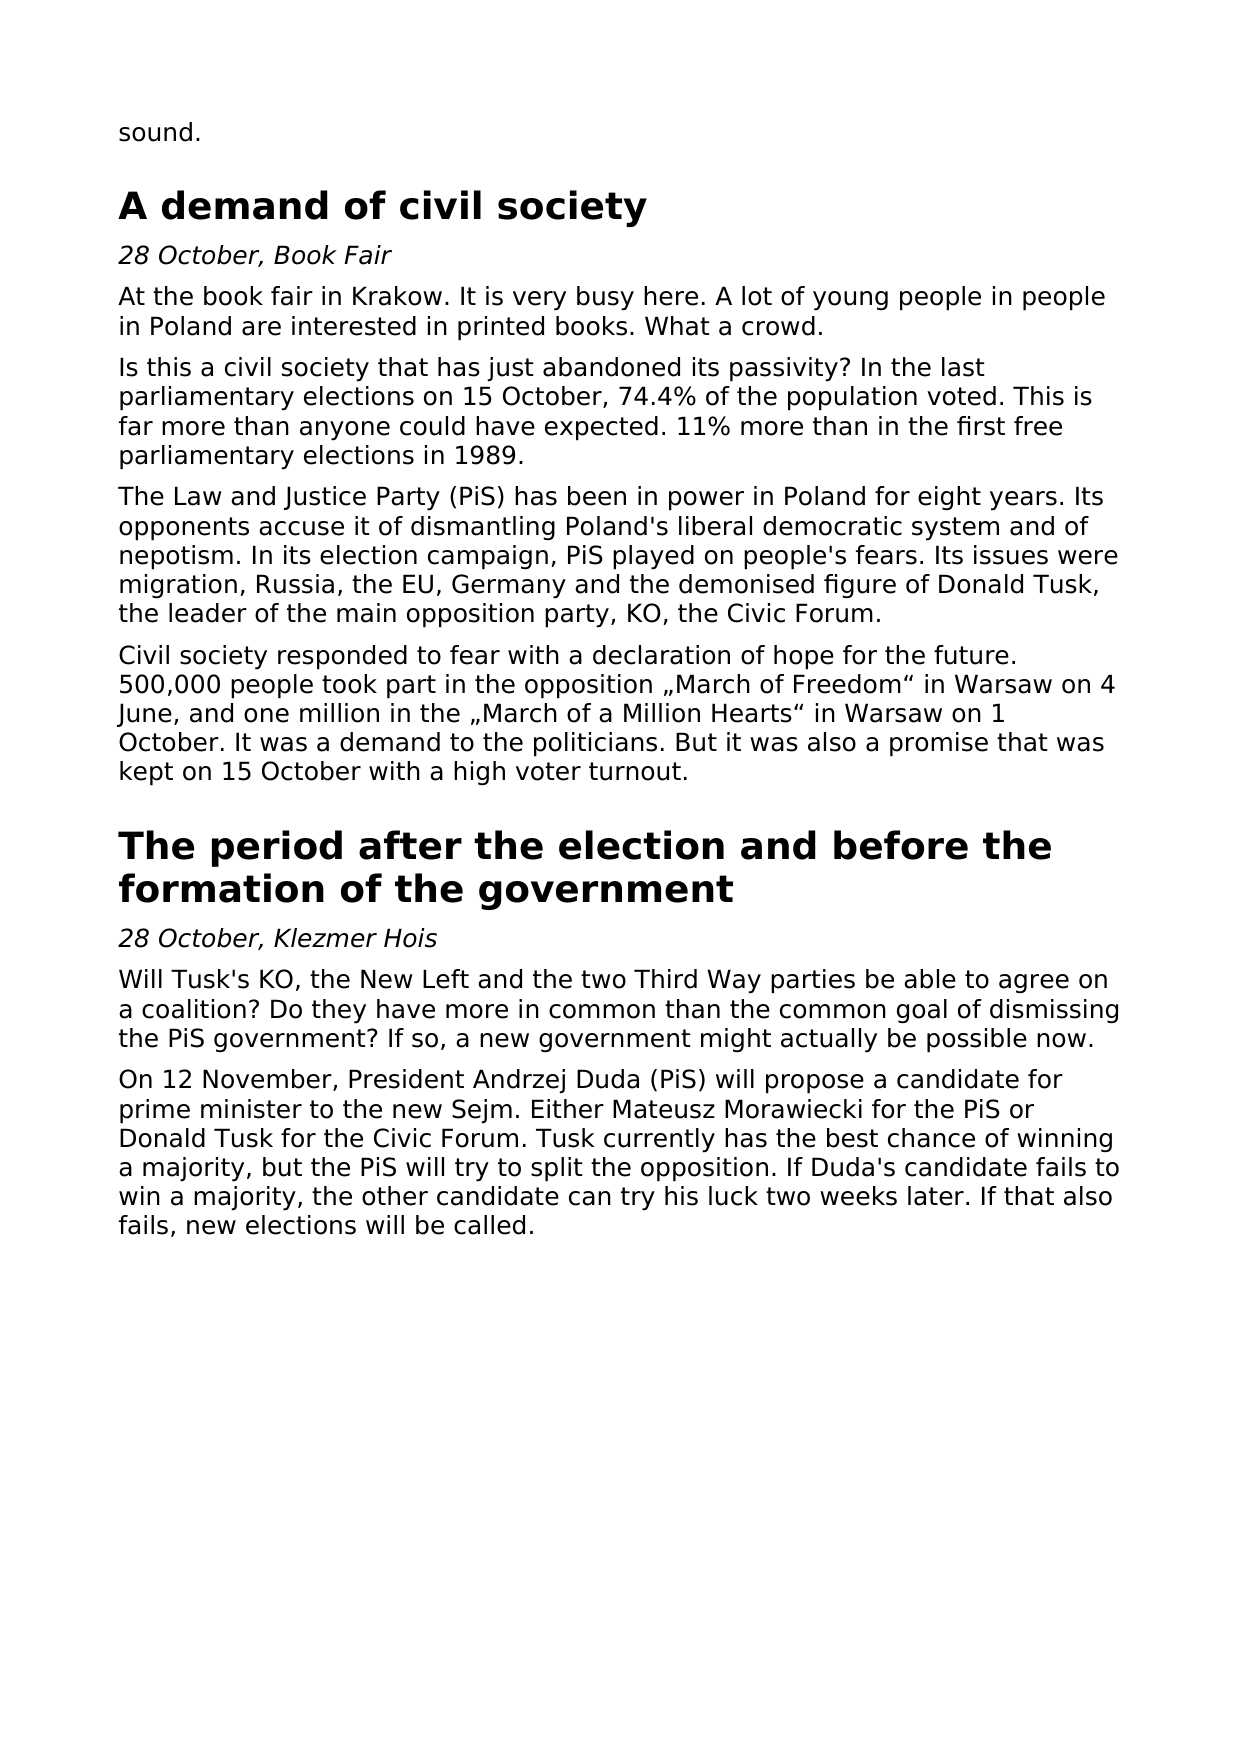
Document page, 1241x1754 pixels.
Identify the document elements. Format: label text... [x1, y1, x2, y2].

subtitle A demand of civil society [118, 185, 1122, 228]
text 28 October, Klezmer Hois [118, 924, 1122, 953]
text On 12 November, President Andrzej Duda (PiS) will propose a candidate for prime minister to the new Sejm. Either Mateusz Morawiecki for the PiS or Donald Tusk for the Civic Forum. Tusk currently has the best chance of winning a majority, but the PiS will try to split the opposition. If Duda's candidate fails to win a majority, the other candidate can try his luck two weeks later. If that also fails, new elections will be called. [118, 1066, 1122, 1241]
text The Law and Justice Party (PiS) has been in power in Poland for eight years. Its opponents accuse it of dismantling Poland's liberal democratic system and of nepotism. In its election campaign, PiS played on people's fears. Its issues were migration, Russia, the EU, Germany and the demonised figure of Donald Tusk, the leader of the main opposition party, KO, the Civic Forum. [118, 483, 1122, 628]
text sound. [118, 118, 1122, 147]
text Will Tusk's KO, the New Left and the two Third Way parties be able to agree on a coalition? Do they have more in common than the common goal of dismissing the PiS government? If so, a new government might actually be possible now. [118, 966, 1122, 1053]
text Is this a civil society that has just abandoned its passivity? In the last parliamentary elections on 15 October, 74.4% of the population voted. This is far more than anyone could have expected. 11% more than in the first free parliamentary elections in 1989. [118, 353, 1122, 470]
text Civil society responded to fear with a declaration of hope for the future. 500,000 people took part in the opposition „March of Freedom“ in Warsaw on 4 June, and one million in the „March of a Million Hearts“ in Warsaw on 1 October. It was a demand to the politicians. But it was also a promise that was kept on 15 October with a high voter turnout. [118, 641, 1122, 787]
subtitle The period after the election and before the formation of the government [118, 824, 1122, 912]
text 28 October, Book Fair [118, 241, 1122, 270]
text At the book fair in Krakow. It is very busy here. A lot of young people in people in Poland are interested in printed books. What a crowd. [118, 283, 1122, 341]
